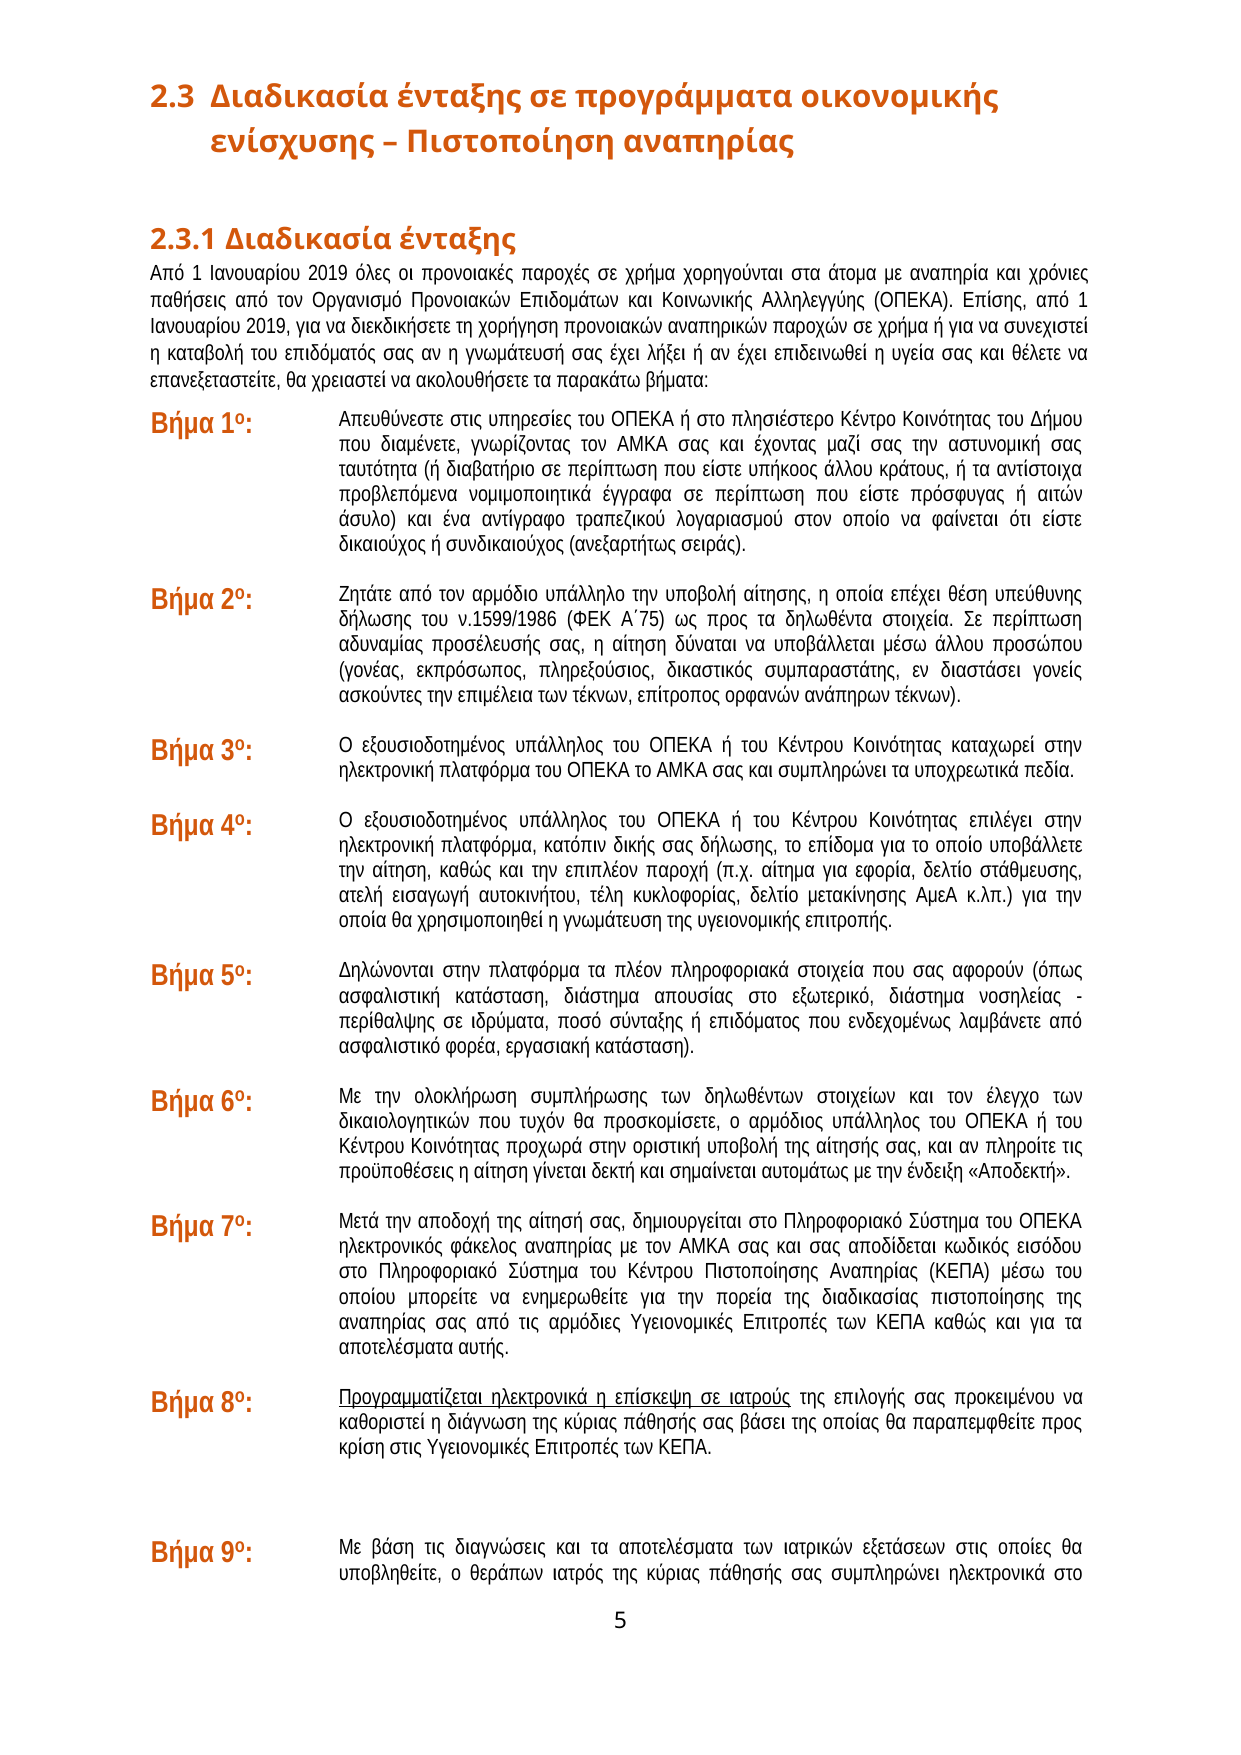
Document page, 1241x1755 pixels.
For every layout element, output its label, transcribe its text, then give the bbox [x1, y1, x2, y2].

subtitle Διαδικασία ένταξης σε προγράμματα οικονομικής ενίσχυσης – Πιστοποίηση αναπηρίας [150, 74, 1090, 162]
table_cell Δηλώνονται στην πλατφόρμα τα πλέον πληροφοριακά στοιχεία που σας αφορούν (όπως ασφαλιστική κατάσταση, διάστημα απουσίας στο εξωτερικό, διάστημα νοσηλείας - περίθαλψης σε ιδρύματα, ποσό σύνταξης ή επιδόματος που ενδεχομένως λαμβάνετε από ασφαλιστικό φορέα, εργασιακή κατάσταση). [327, 958, 1095, 1083]
table_header Βήμα 1ο: [150, 406, 327, 581]
table_cell Βήμα 5ο: [150, 958, 327, 1083]
table_cell Βήμα 3ο: [150, 732, 327, 807]
table_cell Βήμα 2ο: [150, 581, 327, 732]
table_cell Ο εξουσιοδοτημένος υπάλληλος του ΟΠΕΚΑ ή του Κέντρου Κοινότητας καταχωρεί στην ηλεκτρονική πλατφόρμα του ΟΠΕΚΑ το ΑΜΚΑ σας και συμπληρώνει τα υποχρεωτικά πεδία. [327, 732, 1095, 807]
table_cell Προγραμματίζεται ηλεκτρονικά η επίσκεψη σε ιατρούς της επιλογής σας προκειμένου να καθοριστεί η διάγνωση της κύριας πάθησής σας βάσει της οποίας θα παραπεμφθείτε προς κρίση στις Υγειονομικές Επιτροπές των ΚΕΠΑ. [327, 1384, 1095, 1534]
table_cell Ο εξουσιοδοτημένος υπάλληλος του ΟΠΕΚΑ ή του Κέντρου Κοινότητας επιλέγει στην ηλεκτρονική πλατφόρμα, κατόπιν δικής σας δήλωσης, το επίδομα για το οποίο υποβάλλετε την αίτηση, καθώς και την επιπλέον παροχή (π.χ. αίτημα για εφορία, δελτίο στάθμευσης, ατελή εισαγωγή αυτοκινήτου, τέλη κυκλοφορίας, δελτίο μετακίνησης ΑμεΑ κ.λπ.) για την οποία θα χρησιμοποιηθεί η γνωμάτευση της υγειονομικής επιτροπής. [327, 807, 1095, 957]
table_cell Με την ολοκλήρωση συμπλήρωσης των δηλωθέντων στοιχείων και τον έλεγχο των δικαιολογητικών που τυχόν θα προσκομίσετε, ο αρμόδιος υπάλληλος του ΟΠΕΚΑ ή του Κέντρου Κοινότητας προχωρά στην οριστική υποβολή της αίτησής σας, και αν πληροίτε τις προϋποθέσεις η αίτηση γίνεται δεκτή και σημαίνεται αυτομάτως με την ένδειξη «Αποδεκτή». [327, 1083, 1095, 1208]
table_header Απευθύνεστε στις υπηρεσίες του ΟΠΕΚΑ ή στο πλησιέστερο Κέντρο Κοινότητας του Δήμου που διαμένετε, γνωρίζοντας τον ΑΜΚΑ σας και έχοντας μαζί σας την αστυνομική σας ταυτότητα (ή διαβατήριο σε περίπτωση που είστε υπήκοος άλλου κράτους, ή τα αντίστοιχα προβλεπόμενα νομιμοποιητικά έγγραφα σε περίπτωση που είστε πρόσφυγας ή αιτών άσυλο) και ένα αντίγραφο τραπεζικού λογαριασμού στον οποίο να φαίνεται ότι είστε δικαιούχος ή συνδικαιούχος (ανεξαρτήτως σειράς). [327, 406, 1095, 581]
subtitle Διαδικασία ένταξης [150, 218, 1090, 258]
table_cell Βήμα 4ο: [150, 807, 327, 957]
table_cell Με βάση τις διαγνώσεις και τα αποτελέσματα των ιατρικών εξετάσεων στις οποίες θα υποβληθείτε, ο θεράπων ιατρός της κύριας πάθησής σας συμπληρώνει ηλεκτρονικά στο [327, 1534, 1095, 1584]
table_cell Βήμα 8ο: [150, 1384, 327, 1534]
text Από 1 Ιανουαρίου 2019 όλες οι προνοιακές παροχές σε χρήμα χορηγούνται στα άτομα με αναπηρία και χρόνιες παθήσεις από τον Οργανισμό Προνοιακών Επιδομάτων και Κοινωνικής Αλληλεγγύης (ΟΠΕΚΑ). Επίσης, από 1 Ιανουαρίου 2019, για να διεκδικήσετε τη χορήγηση προνοιακών αναπηρικών παροχών σε χρήμα ή για να συνεχιστεί η καταβολή του επιδόματός σας αν η γνωμάτευσή σας έχει λήξει ή αν έχει επιδεινωθεί η υγεία σας και θέλετε να επανεξεταστείτε, θα χρειαστεί να ακολουθήσετε τα παρακάτω βήματα: [150, 260, 1090, 392]
table_cell Βήμα 7ο: [150, 1208, 327, 1384]
table_cell Βήμα 9ο: [150, 1534, 327, 1584]
table_cell Μετά την αποδοχή της αίτησή σας, δημιουργείται στο Πληροφοριακό Σύστημα του ΟΠΕΚΑ ηλεκτρονικός φάκελος αναπηρίας με τον ΑΜΚΑ σας και σας αποδίδεται κωδικός εισόδου στο Πληροφοριακό Σύστημα του Κέντρου Πιστοποίησης Αναπηρίας (ΚΕΠΑ) μέσω του οποίου μπορείτε να ενημερωθείτε για την πορεία της διαδικασίας πιστοποίησης της αναπηρίας σας από τις αρμόδιες Υγειονομικές Επιτροπές των ΚΕΠΑ καθώς και για τα αποτελέσματα αυτής. [327, 1208, 1095, 1384]
table_cell Ζητάτε από τον αρμόδιο υπάλληλο την υποβολή αίτησης, η οποία επέχει θέση υπεύθυνης δήλωσης του ν.1599/1986 (ΦΕΚ Α΄75) ως προς τα δηλωθέντα στοιχεία. Σε περίπτωση αδυναμίας προσέλευσής σας, η αίτηση δύναται να υποβάλλεται μέσω άλλου προσώπου (γονέας, εκπρόσωπος, πληρεξούσιος, δικαστικός συμπαραστάτης, εν διαστάσει γονείς ασκούντες την επιμέλεια των τέκνων, επίτροπος ορφανών ανάπηρων τέκνων). [327, 581, 1095, 732]
table_cell Βήμα 6ο: [150, 1083, 327, 1208]
